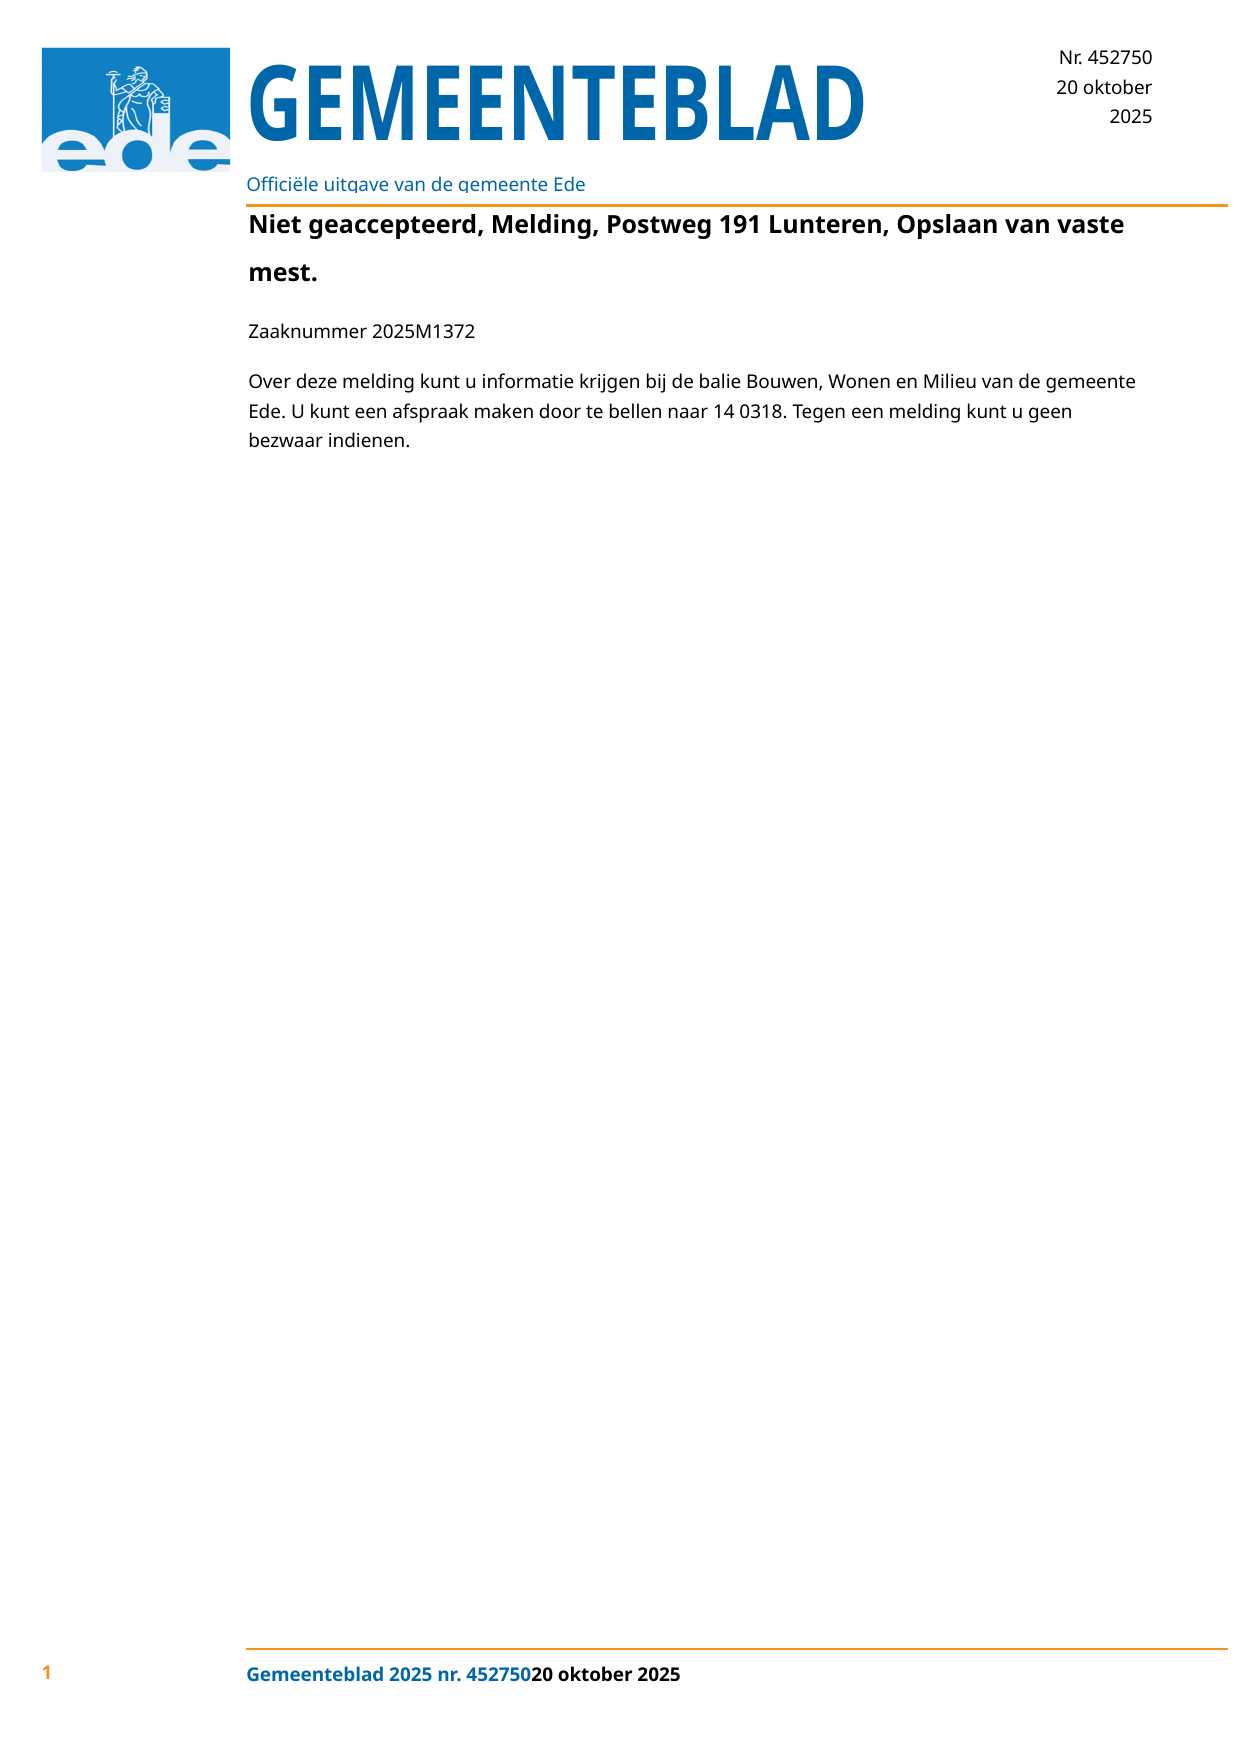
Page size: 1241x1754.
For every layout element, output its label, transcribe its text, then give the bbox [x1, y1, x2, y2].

picture [41, 47, 231, 172]
text Over deze melding kunt u informatie krijgen bij de balie Bouwen, Wonen en Milieu van de gemeente Ede. U kunt een afspraak maken door te bellen naar 14 0318. Tegen een melding kunt u geen bezwaar indienen. [248, 368, 1152, 453]
text Zaaknummer 2025M1372 [248, 318, 1152, 344]
text Niet geaccepteerd, Melding, Postweg 191 Lunteren, Opslaan van vaste mest. [248, 207, 1152, 288]
